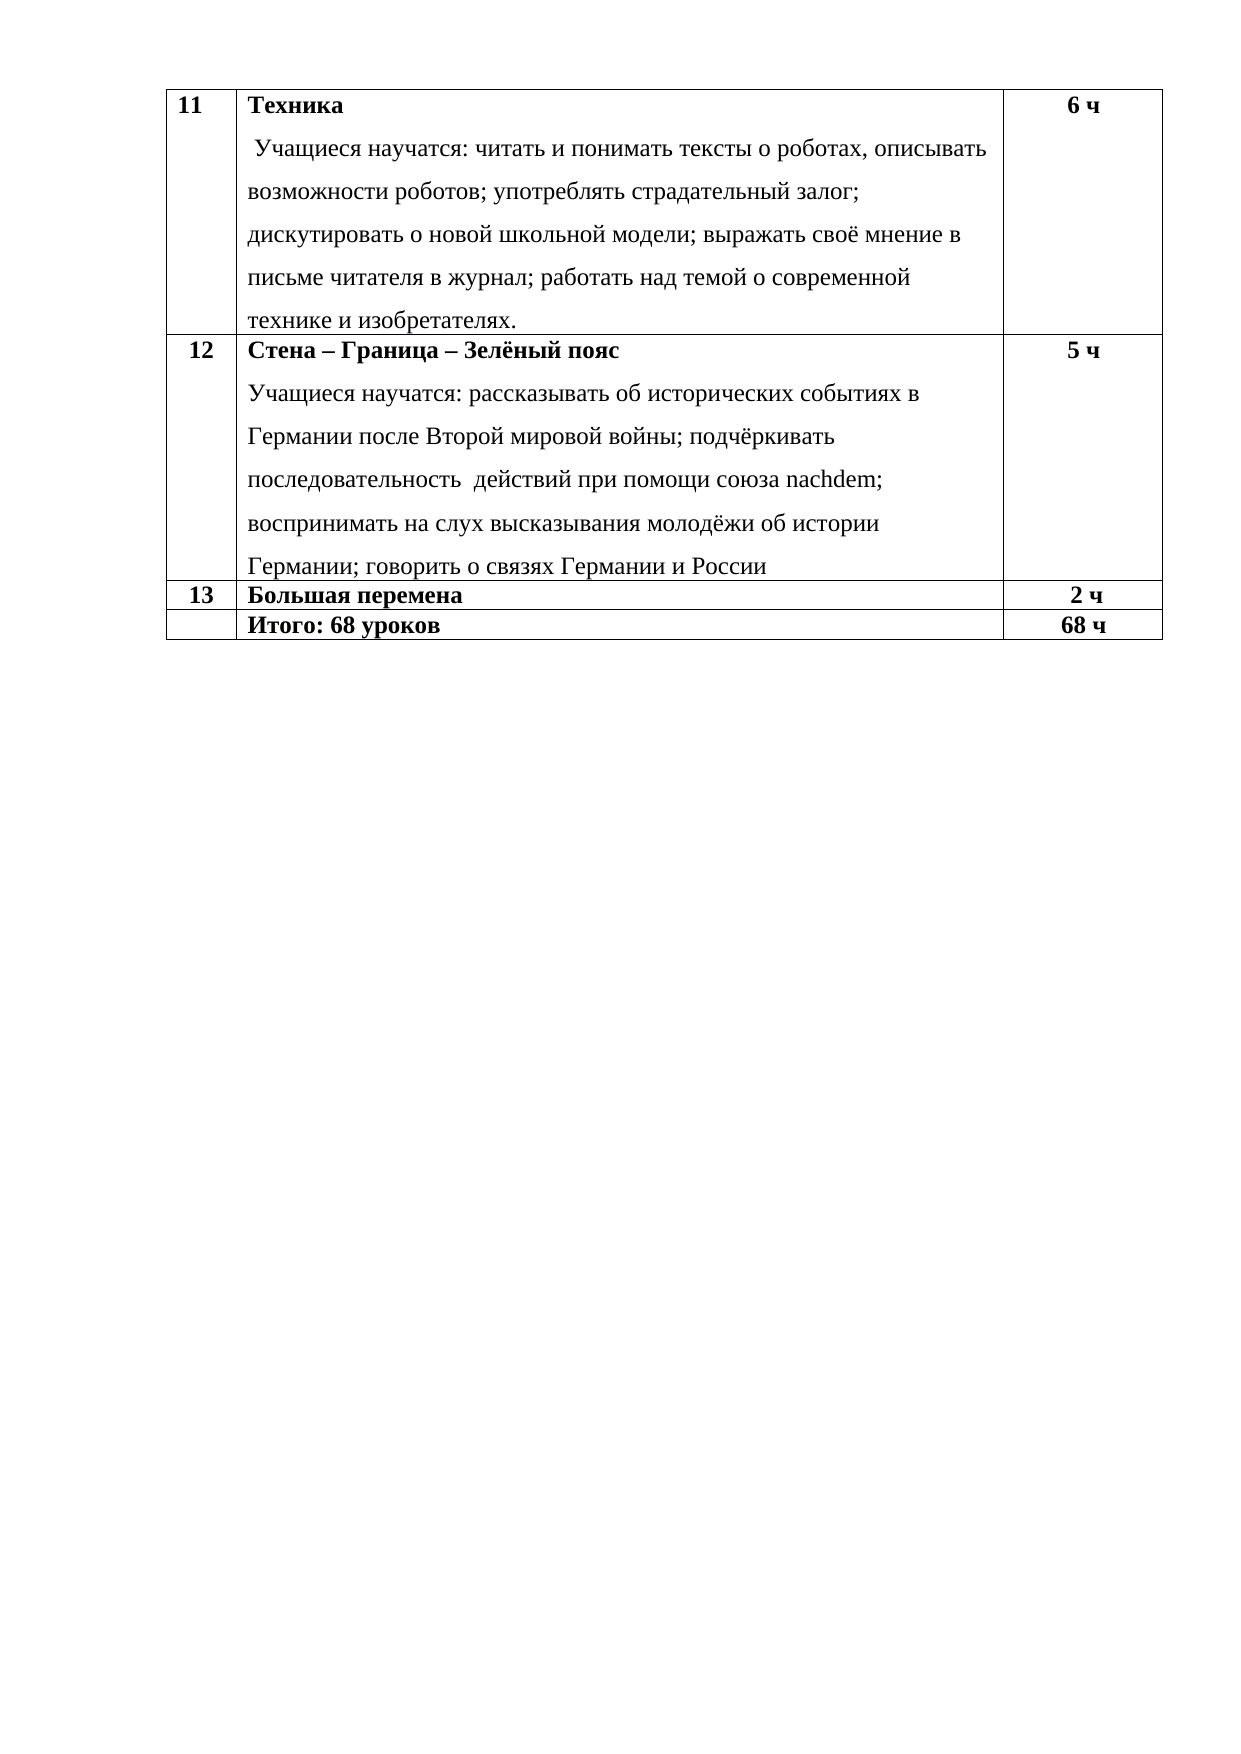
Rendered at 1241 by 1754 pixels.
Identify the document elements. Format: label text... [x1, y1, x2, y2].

table_cell Большая перемена [237, 581, 1003, 609]
table_cell 2 ч [1004, 581, 1162, 609]
table_cell [167, 610, 236, 639]
table_cell 11 [167, 90, 236, 334]
table_cell 5 ч [1004, 335, 1162, 579]
table_cell 12 [167, 335, 236, 579]
table_cell Техника Учащиеся научатся: читать и понимать тексты о роботах, описывать возможности роботов; употреблять страдательный залог; дискутировать о новой школьной модели; выражать своё мнение в письме читателя в журнал; работать над темой о современной технике и изобретателях. [237, 90, 1003, 334]
table_cell 6 ч [1004, 90, 1162, 334]
table_cell 68 ч [1004, 610, 1162, 639]
table_cell Итого: 68 уроков [237, 610, 1003, 639]
table_cell 13 [167, 581, 236, 609]
table_cell Стена – Граница – Зелёный пояс Учащиеся научатся: рассказывать об исторических событиях в Германии после Второй мировой войны; подчёркивать последовательность действий при помощи союза nachdem; воспринимать на слух высказывания молодёжи об истории Германии; говорить о связях Германии и России [237, 335, 1003, 579]
